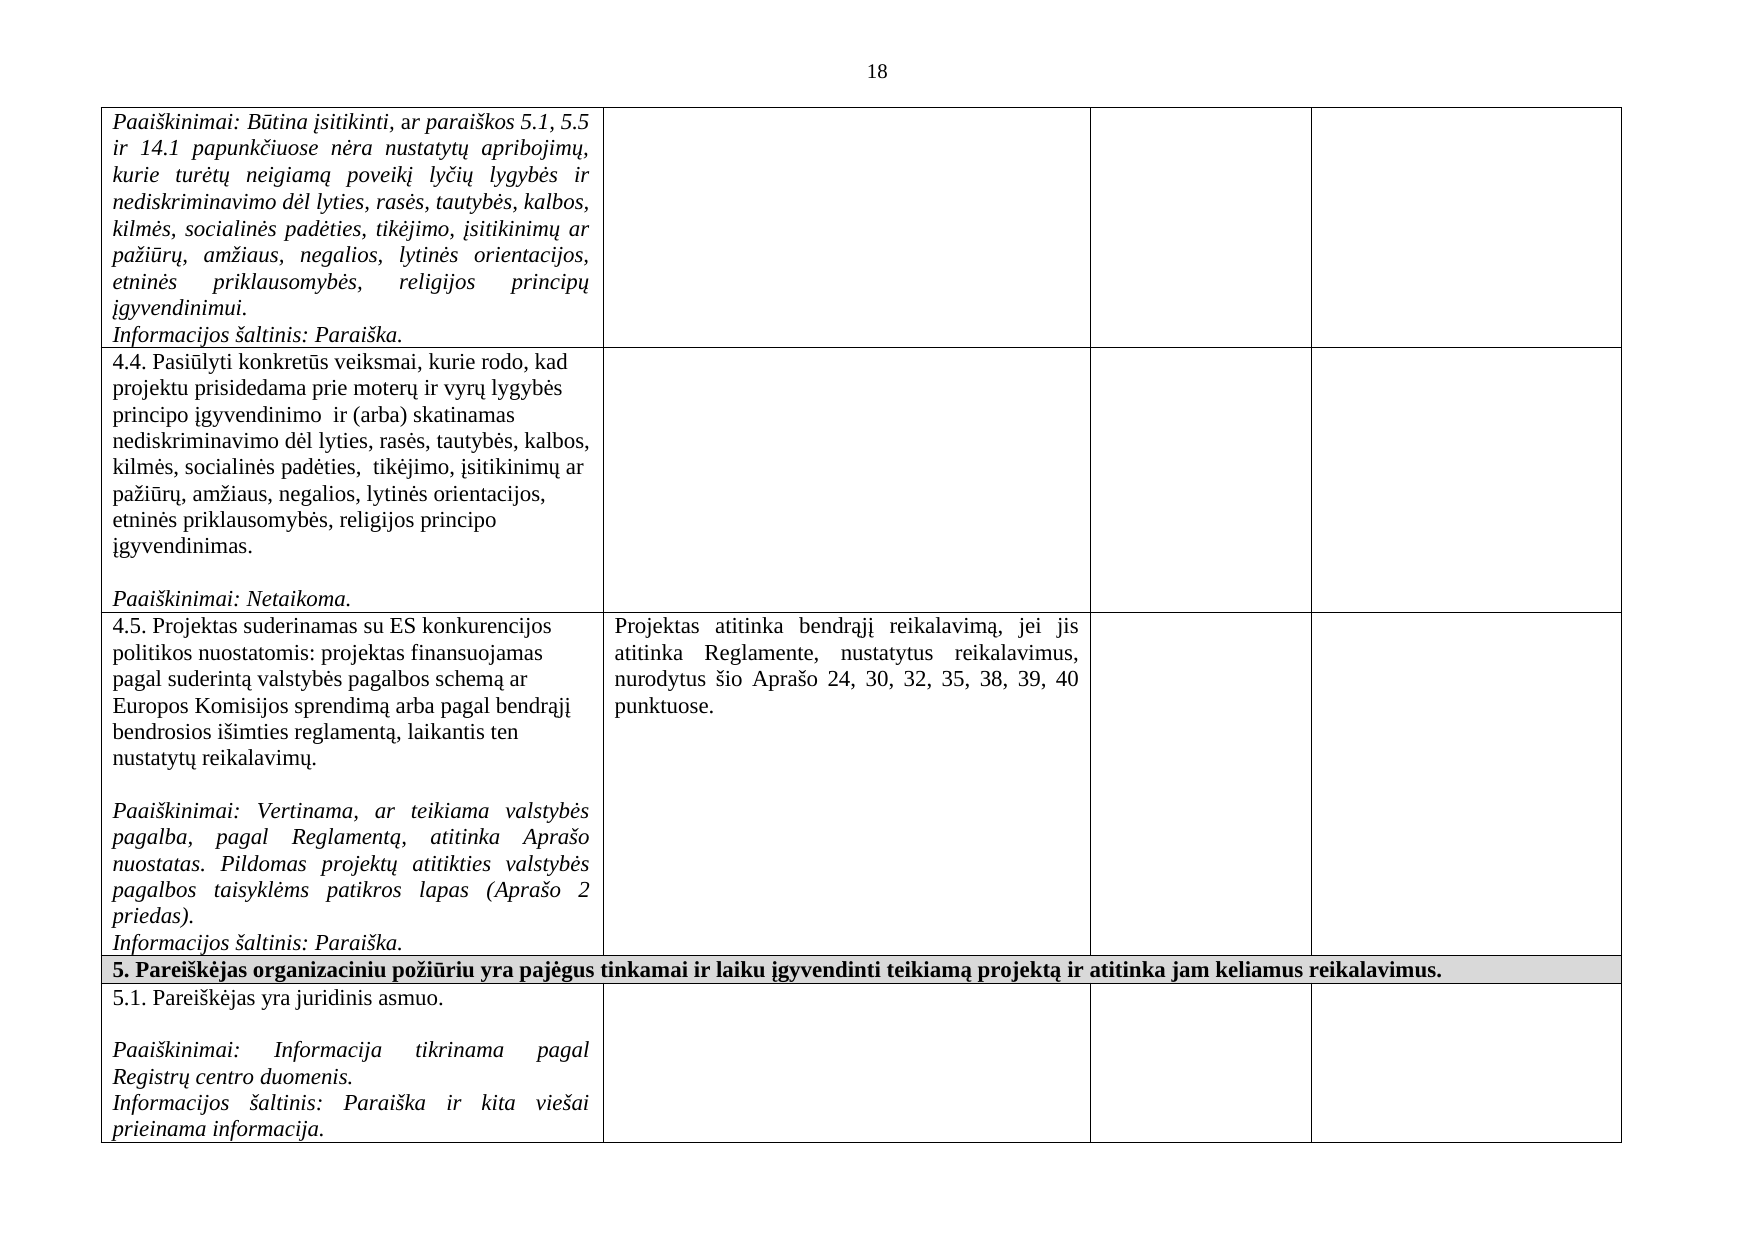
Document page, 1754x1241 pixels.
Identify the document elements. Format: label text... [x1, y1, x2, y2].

table_cell [1312, 613, 1621, 955]
table_cell [1091, 984, 1311, 1142]
table_cell [604, 108, 1090, 347]
table_cell [1091, 348, 1311, 612]
table_cell 5. Pareiškėjas organizaciniu požiūriu yra pajėgus tinkamai ir laiku įgyvendinti teikiamą projektą ir atitinka jam keliamus reikalavimus. [102, 956, 1621, 983]
table_cell Projektas atitinka bendrąjį reikalavimą, jei jis atitinka Reglamente, nustatytus reikalavimus, nurodytus šio Aprašo 24, 30, 32, 35, 38, 39, 40 punktuose. [604, 613, 1090, 955]
table_cell [1091, 108, 1311, 347]
table_cell [604, 348, 1090, 612]
table_cell 4.5. Projektas suderinamas su ES konkurencijos politikos nuostatomis: projektas finansuojamas pagal suderintą valstybės pagalbos schemą ar Europos Komisijos sprendimą arba pagal bendrąjį bendrosios išimties reglamentą, laikantis ten nustatytų reikalavimų. Paaiškinimai: Vertinama, ar teikiama valstybės pagalba, pagal Reglamentą, atitinka Aprašo nuostatas. Pildomas projektų atitikties valstybės pagalbos taisyklėms patikros lapas (Aprašo 2 priedas). Informacijos šaltinis: Paraiška. [102, 613, 603, 955]
table_cell 4.4. Pasiūlyti konkretūs veiksmai, kurie rodo, kad projektu prisidedama prie moterų ir vyrų lygybės principo įgyvendinimo ir (arba) skatinamas nediskriminavimo dėl lyties, rasės, tautybės, kalbos, kilmės, socialinės padėties, tikėjimo, įsitikinimų ar pažiūrų, amžiaus, negalios, lytinės orientacijos, etninės priklausomybės, religijos principo įgyvendinimas. Paaiškinimai: Netaikoma. [102, 348, 603, 612]
table_cell Paaiškinimai: Būtina įsitikinti, ar paraiškos 5.1, 5.5 ir 14.1 papunkčiuose nėra nustatytų apribojimų, kurie turėtų neigiamą poveikį lyčių lygybės ir nediskriminavimo dėl lyties, rasės, tautybės, kalbos, kilmės, socialinės padėties, tikėjimo, įsitikinimų ar pažiūrų, amžiaus, negalios, lytinės orientacijos, etninės priklausomybės, religijos principų įgyvendinimui. Informacijos šaltinis: Paraiška. [102, 108, 603, 347]
table_cell [1312, 984, 1621, 1142]
table_cell [1312, 108, 1621, 347]
table_cell 5.1. Pareiškėjas yra juridinis asmuo. Paaiškinimai: Informacija tikrinama pagal Registrų centro duomenis. Informacijos šaltinis: Paraiška ir kita viešai prieinama informacija. [102, 984, 603, 1142]
table_cell [1312, 348, 1621, 612]
table_cell [604, 984, 1090, 1142]
table_cell [1091, 613, 1311, 955]
